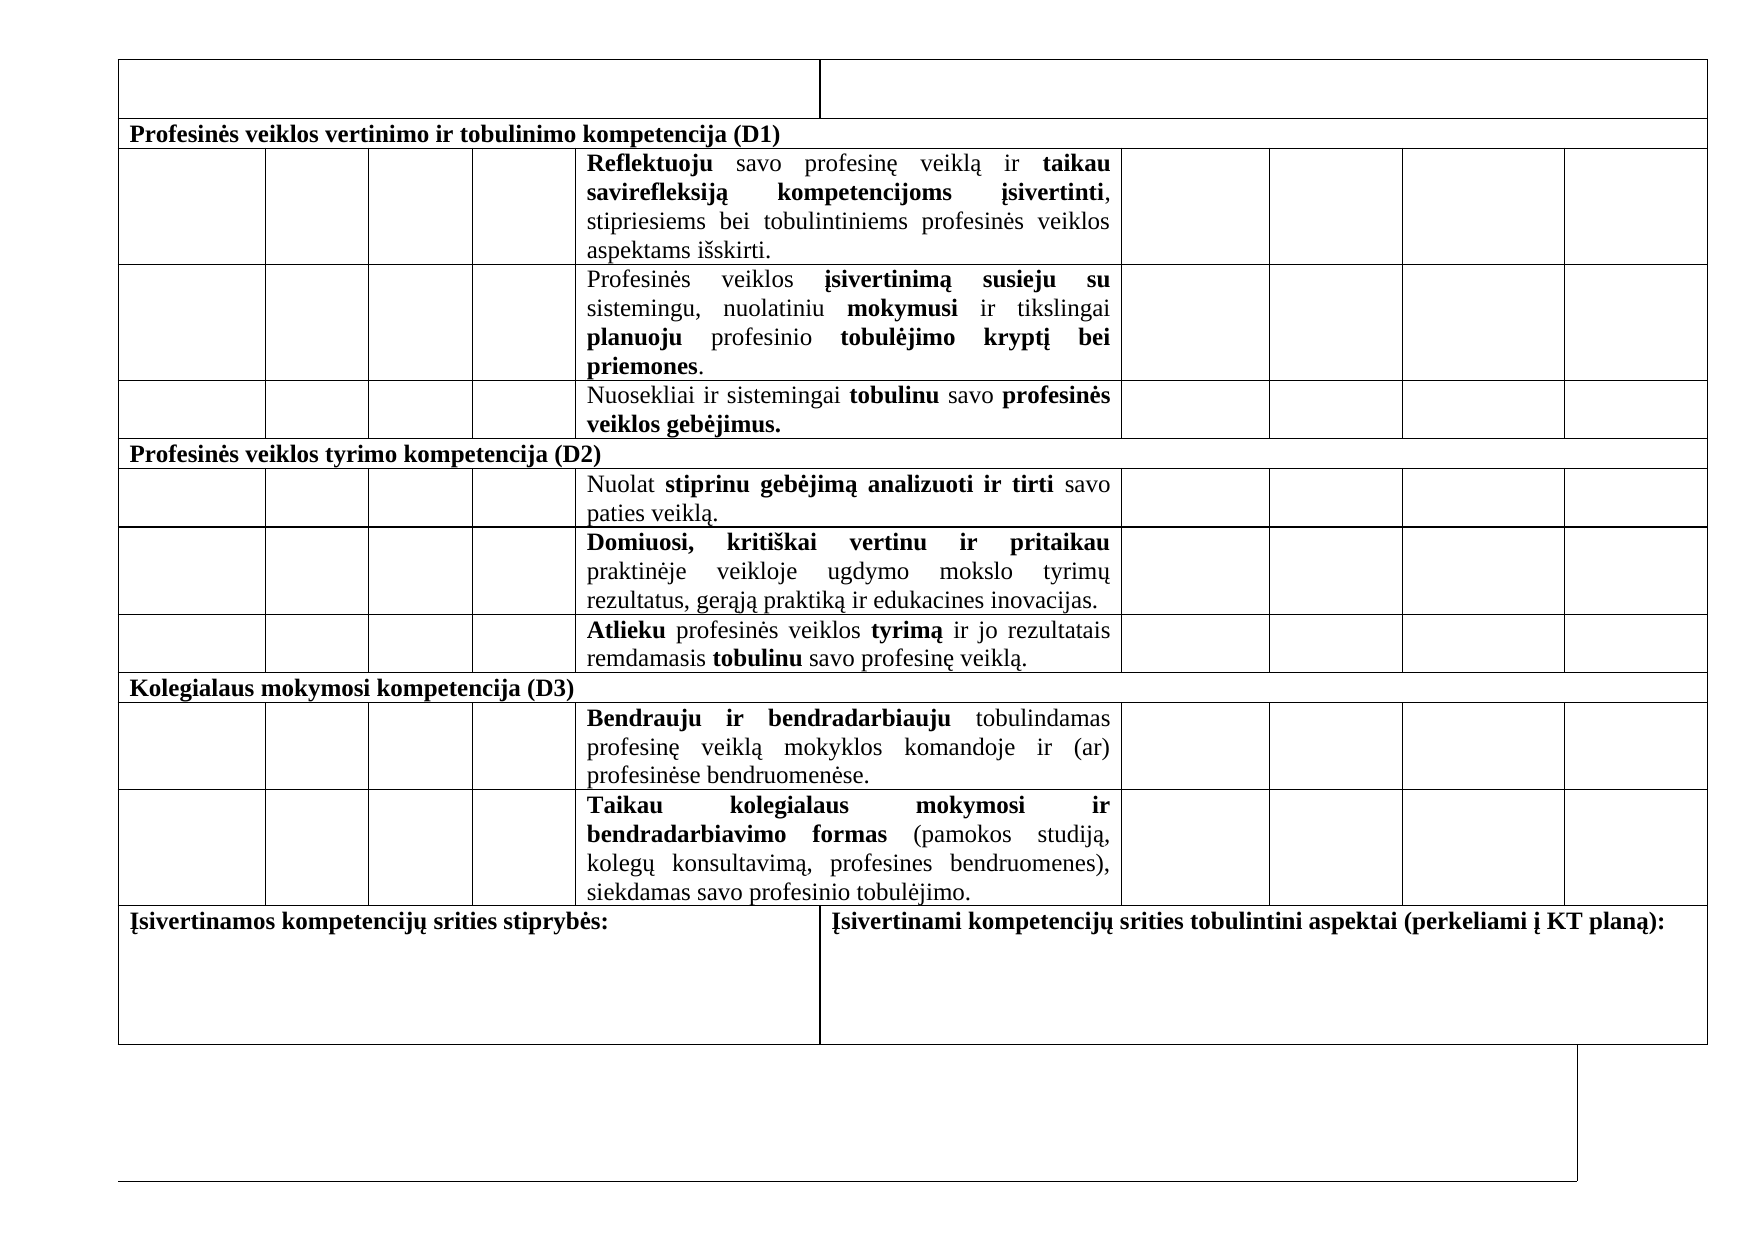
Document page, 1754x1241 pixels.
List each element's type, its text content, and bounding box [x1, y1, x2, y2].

table_cell [369, 469, 472, 526]
table_cell [1122, 615, 1269, 672]
table_cell [266, 381, 368, 438]
table_cell [369, 381, 472, 438]
table_cell [369, 265, 472, 379]
table_cell [473, 265, 575, 379]
table_cell [1403, 703, 1564, 789]
table_cell [1270, 790, 1402, 905]
table_cell [369, 703, 472, 789]
table_cell [1270, 528, 1402, 614]
table_cell [266, 703, 368, 789]
table_cell Atlieku profesinės veiklos tyrimą ir jo rezultatais remdamasis tobulinu savo profesinę veiklą. [576, 615, 1121, 672]
table_cell [1122, 149, 1269, 263]
table_cell [1565, 381, 1707, 438]
table_cell [369, 149, 472, 263]
table_cell [266, 469, 368, 526]
table_cell [266, 149, 368, 263]
table_cell [1122, 790, 1269, 905]
table_cell [1403, 265, 1564, 379]
table_cell [266, 265, 368, 379]
table_cell [1403, 790, 1564, 905]
table_cell [119, 703, 265, 789]
table_cell [1270, 469, 1402, 526]
table_cell Domiuosi, kritiškai vertinu ir pritaikau praktinėje veikloje ugdymo mokslo tyrimų rezultatus, gerąją praktiką ir edukacines inovacijas. [576, 528, 1121, 614]
table_cell [1270, 149, 1402, 263]
table_cell [473, 469, 575, 526]
table_cell Reflektuoju savo profesinę veiklą ir taikau savirefleksiją kompetencijoms įsivertinti, stipriesiems bei tobulintiniems profesinės veiklos aspektams išskirti. [576, 149, 1121, 263]
table_cell [1270, 615, 1402, 672]
table_cell [1565, 615, 1707, 672]
table_cell [1565, 149, 1707, 263]
table_cell Bendrauju ir bendradarbiauju tobulindamas profesinę veiklą mokyklos komandoje ir (ar) profesinėse bendruomenėse. [576, 703, 1121, 789]
table_cell [266, 528, 368, 614]
table_cell Nuolat stiprinu gebėjimą analizuoti ir tirti savo paties veiklą. [576, 469, 1121, 526]
table_cell Įsivertinami kompetencijų srities tobulintini aspektai (perkeliami į KT planą): [821, 906, 1707, 1044]
table_cell [119, 381, 265, 438]
table_cell [473, 149, 575, 263]
table_cell [119, 790, 265, 905]
table_cell [266, 615, 368, 672]
table_cell [1403, 149, 1564, 263]
table_cell [266, 790, 368, 905]
table_cell [1565, 469, 1707, 526]
table_cell [1403, 469, 1564, 526]
table_cell [1122, 703, 1269, 789]
table_cell Profesinės veiklos tyrimo kompetencija (D2) [119, 439, 1707, 468]
table_cell [119, 265, 265, 379]
table_cell [1122, 469, 1269, 526]
table_cell [369, 615, 472, 672]
table_cell [1122, 265, 1269, 379]
table_cell [119, 528, 265, 614]
table_cell [369, 790, 472, 905]
table_cell Įsivertinamos kompetencijų srities stiprybės: [119, 906, 819, 1044]
table_cell [1122, 381, 1269, 438]
table_cell [1270, 703, 1402, 789]
table_cell [473, 703, 575, 789]
table_cell [1270, 381, 1402, 438]
table_cell [1565, 528, 1707, 614]
table_cell Profesinės veiklos vertinimo ir tobulinimo kompetencija (D1) [119, 119, 1707, 147]
table_cell [1565, 790, 1707, 905]
table_cell [119, 615, 265, 672]
table_cell [119, 60, 819, 118]
table_cell [1403, 381, 1564, 438]
table_cell Nuosekliai ir sistemingai tobulinu savo profesinės veiklos gebėjimus. [576, 381, 1121, 438]
table_cell [1270, 265, 1402, 379]
table_cell [473, 381, 575, 438]
table_cell Taikau kolegialaus mokymosi ir bendradarbiavimo formas (pamokos studiją, kolegų konsultavimą, profesines bendruomenes), siekdamas savo profesinio tobulėjimo. [576, 790, 1121, 905]
table_cell [119, 149, 265, 263]
table_cell [1565, 703, 1707, 789]
table_cell [473, 790, 575, 905]
table_cell Kolegialaus mokymosi kompetencija (D3) [119, 673, 1707, 702]
table_cell [1403, 528, 1564, 614]
table_cell [1403, 615, 1564, 672]
table_cell [1122, 528, 1269, 614]
table_cell [1565, 265, 1707, 379]
table_cell [821, 60, 1707, 118]
table_cell [473, 528, 575, 614]
table_cell [369, 528, 472, 614]
table_cell Profesinės veiklos įsivertinimą susieju su sistemingu, nuolatiniu mokymusi ir tikslingai planuoju profesinio tobulėjimo kryptį bei priemones. [576, 265, 1121, 379]
table_cell [473, 615, 575, 672]
table_cell [119, 469, 265, 526]
